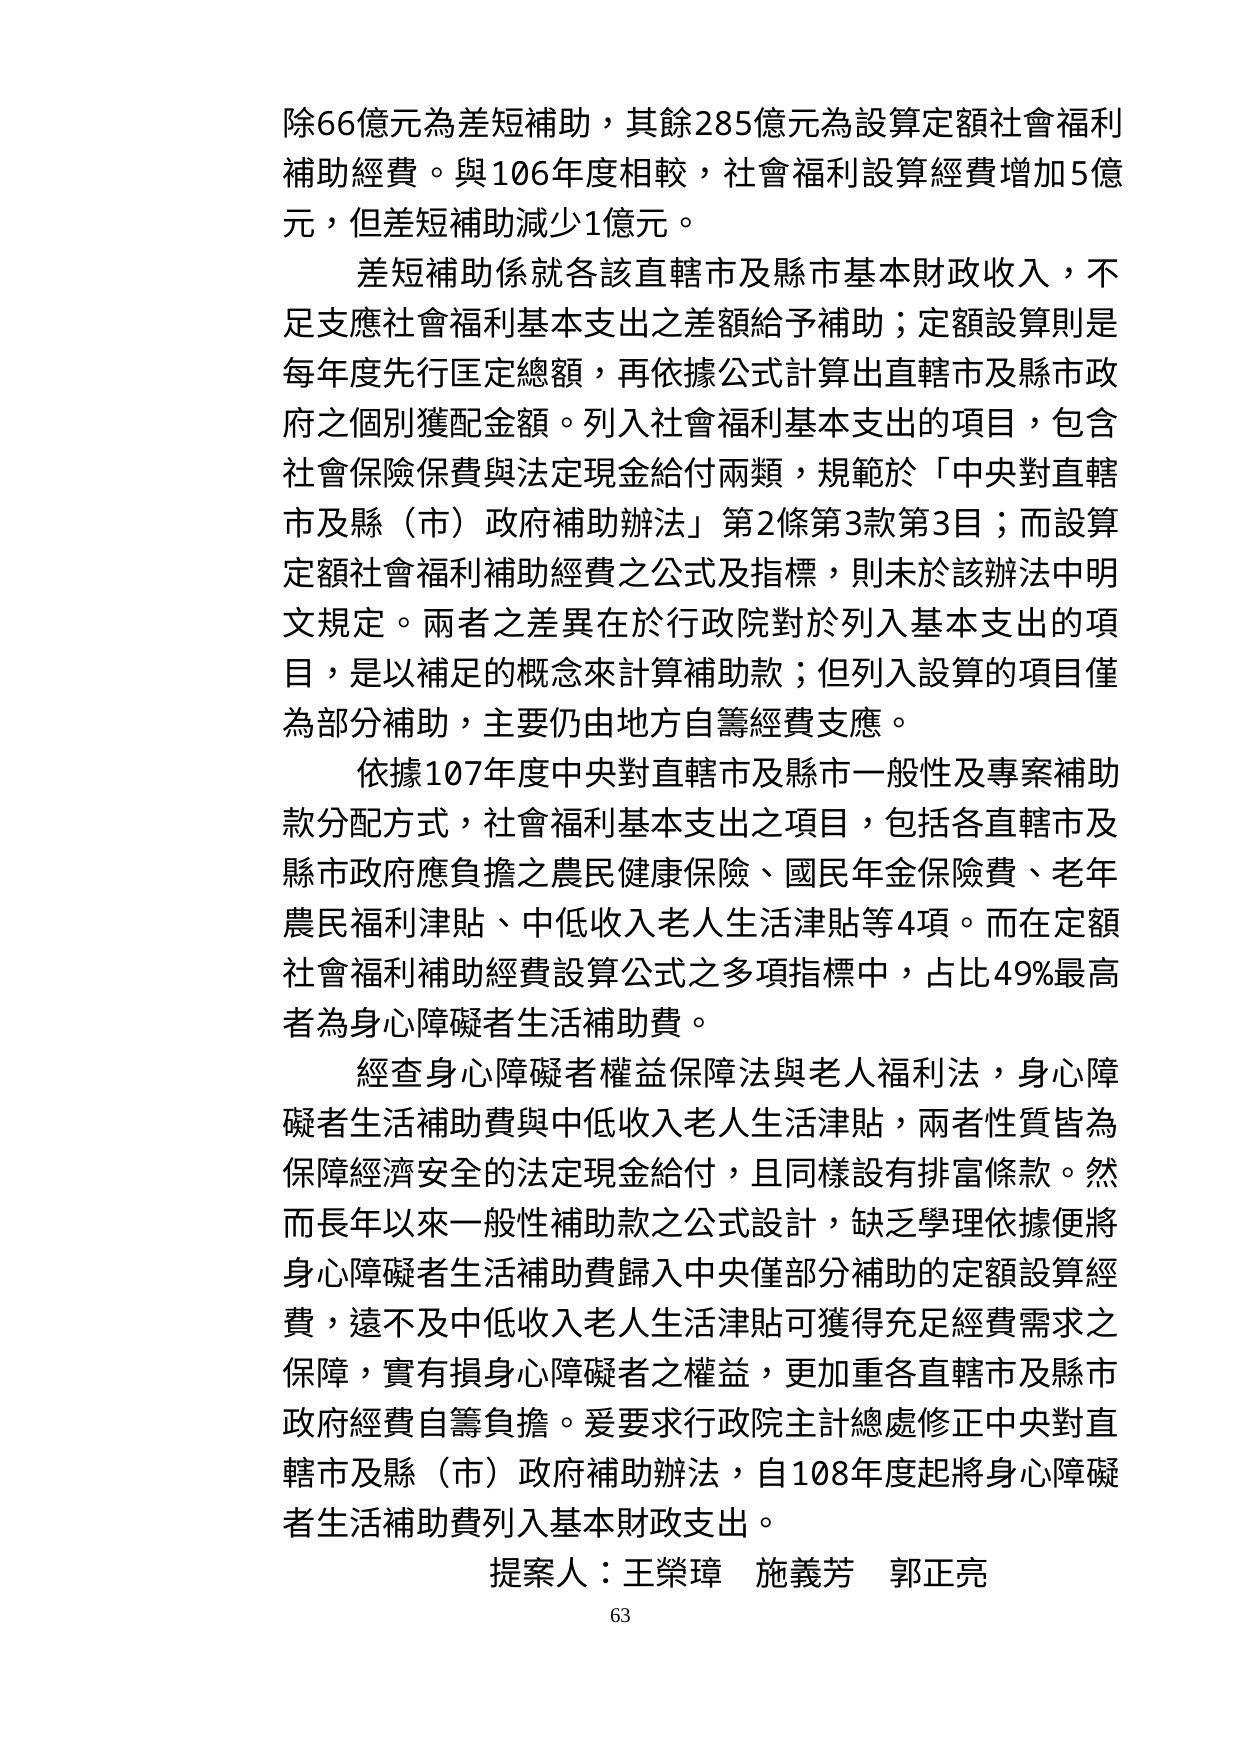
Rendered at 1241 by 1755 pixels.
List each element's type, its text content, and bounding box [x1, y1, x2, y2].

text 提案人：王榮璋 施義芳 郭正亮 [253, 1546, 1120, 1596]
text 除66億元為差短補助，其餘285億元為設算定額社會福利補助經費。與106年度相較，社會福利設算經費增加5億元，但差短補助減少1億元。 [209, 96, 1124, 246]
text 依據107年度中央對直轄市及縣市一般性及專案補助款分配方式，社會福利基本支出之項目，包括各直轄市及縣市政府應負擔之農民健康保險、國民年金保險費、老年農民福利津貼、中低收入老人生活津貼等4項。而在定額社會福利補助經費設算公式之多項指標中，占比49%最高者為身心障礙者生活補助費。 [282, 746, 1120, 1046]
text 經查身心障礙者權益保障法與老人福利法，身心障礙者生活補助費與中低收入老人生活津貼，兩者性質皆為保障經濟安全的法定現金給付，且同樣設有排富條款。然而長年以來一般性補助款之公式設計，缺乏學理依據便將身心障礙者生活補助費歸入中央僅部分補助的定額設算經費，遠不及中低收入老人生活津貼可獲得充足經費需求之保障，實有損身心障礙者之權益，更加重各直轄市及縣市政府經費自籌負擔。爰要求行政院主計總處修正中央對直轄市及縣（市）政府補助辦法，自108年度起將身心障礙者生活補助費列入基本財政支出。 [282, 1046, 1120, 1546]
text 差短補助係就各該直轄市及縣市基本財政收入，不足支應社會福利基本支出之差額給予補助；定額設算則是每年度先行匡定總額，再依據公式計算出直轄市及縣市政府之個別獲配金額。列入社會福利基本支出的項目，包含社會保險保費與法定現金給付兩類，規範於「中央對直轄市及縣（市）政府補助辦法」第2條第3款第3目；而設算定額社會福利補助經費之公式及指標，則未於該辦法中明文規定。兩者之差異在於行政院對於列入基本支出的項目，是以補足的概念來計算補助款；但列入設算的項目僅為部分補助，主要仍由地方自籌經費支應。 [282, 246, 1120, 746]
